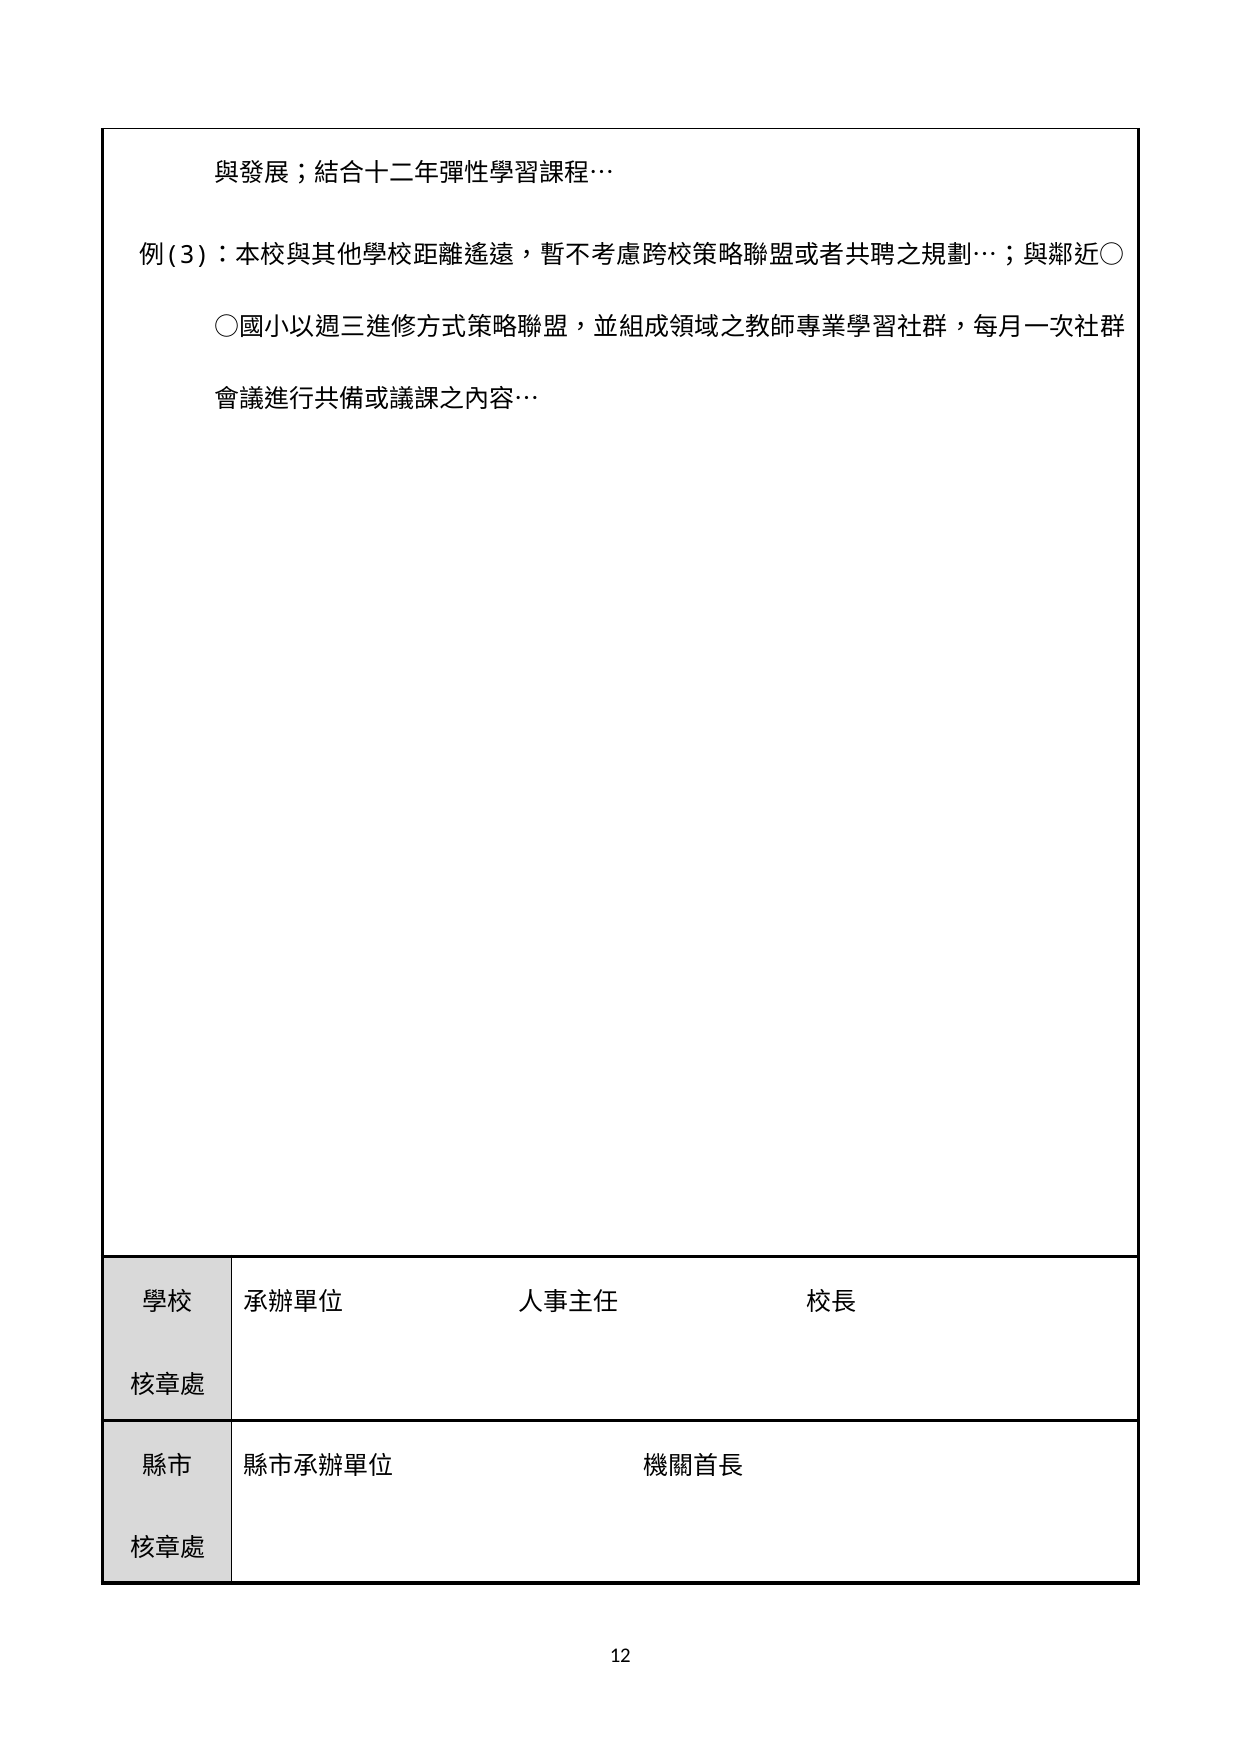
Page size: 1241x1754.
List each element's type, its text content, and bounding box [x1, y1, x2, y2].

table_cell 縣市 核章處 [104, 1422, 231, 1581]
table_cell 承辦單位 人事主任 校長 [232, 1258, 1137, 1419]
table_cell 學校 核章處 [104, 1258, 231, 1419]
table_cell 縣市承辦單位 機關首長 [232, 1422, 1137, 1581]
table_cell 與發展；結合十二年彈性學習課程… 例(3)：本校與其他學校距離遙遠，暫不考慮跨校策略聯盟或者共聘之規劃…；與鄰近○○國小以週三進修方式策略聯盟，並組成領域之教師專業學習社群，每月一次社群會議進行共備或議課之內容… [104, 129, 1137, 1254]
